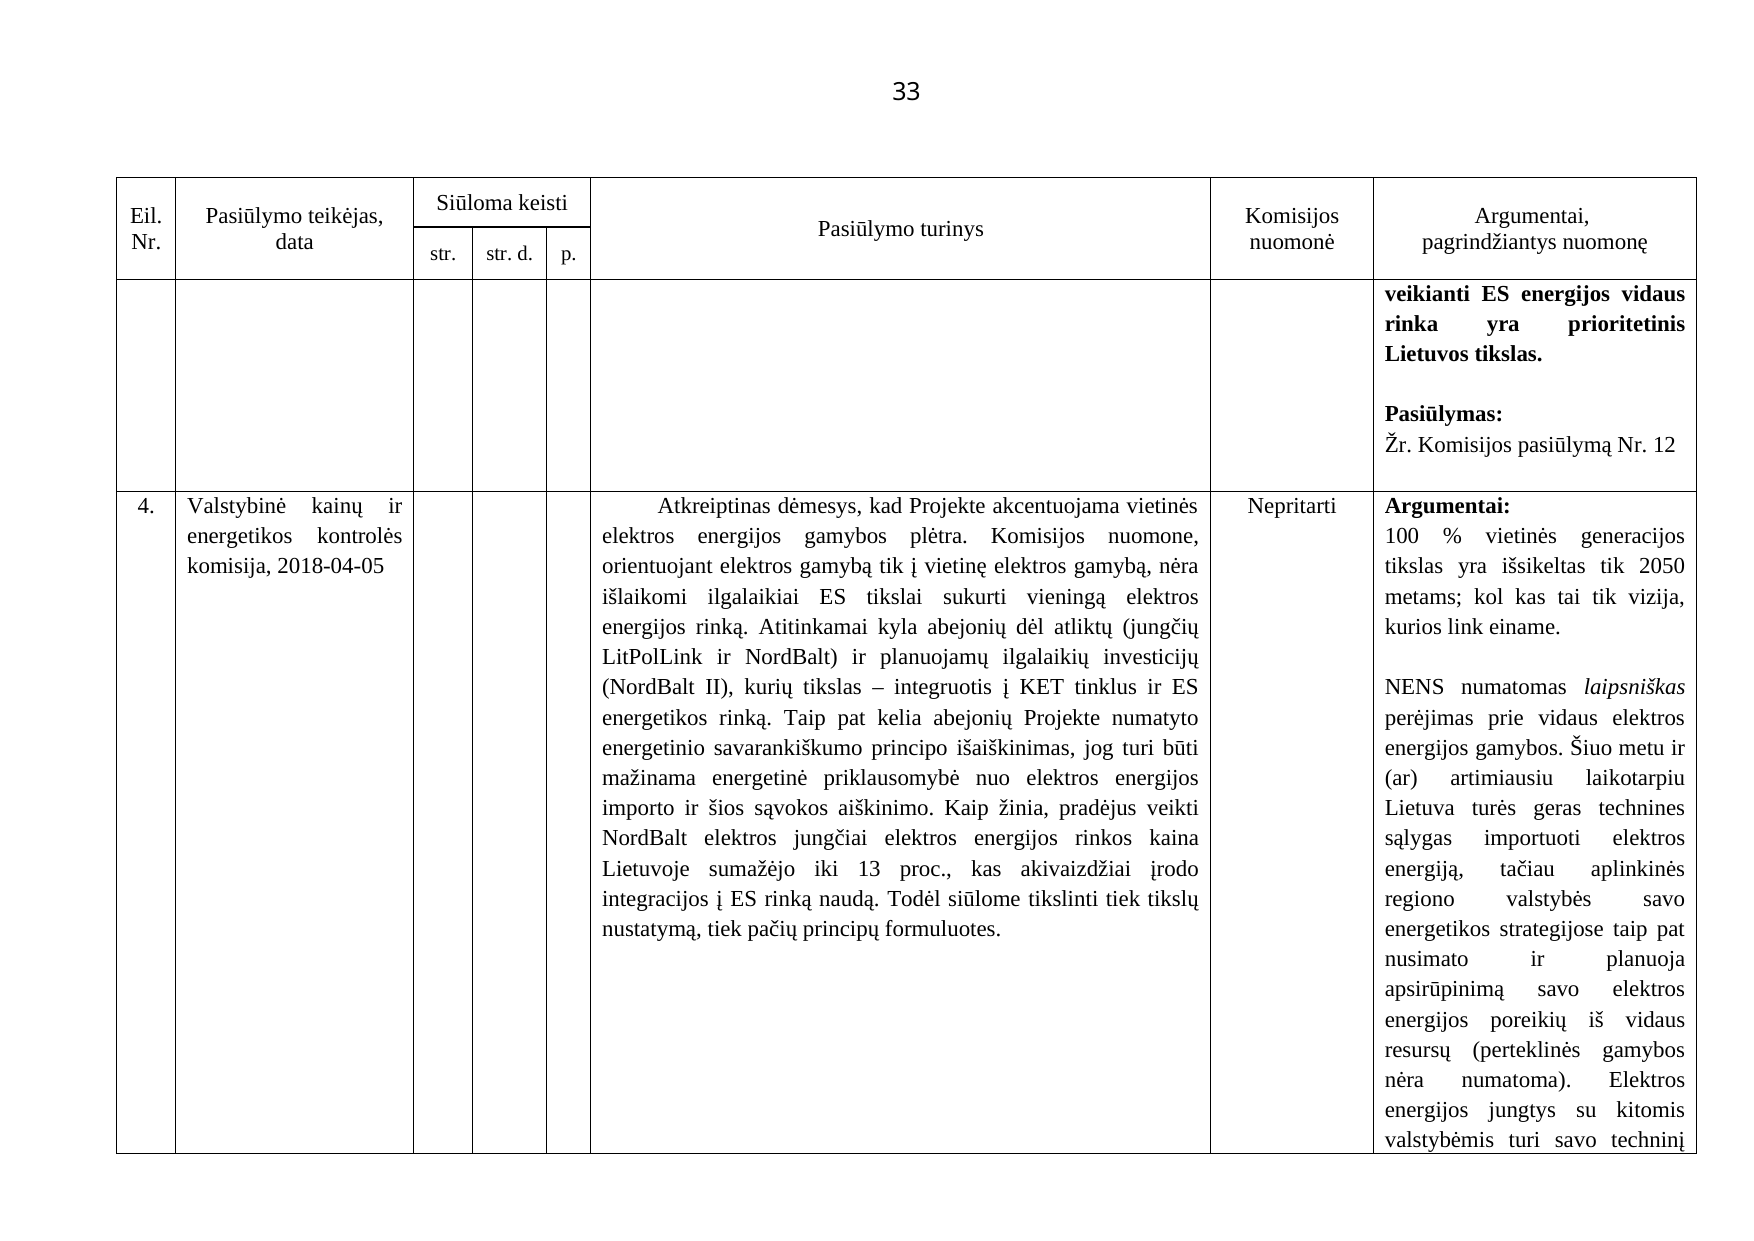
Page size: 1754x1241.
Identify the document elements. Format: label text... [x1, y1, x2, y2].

table_cell [414, 280, 472, 491]
table_header Komisijos nuomonė [1211, 178, 1373, 279]
table_cell [547, 492, 590, 1153]
table_cell [473, 492, 546, 1153]
table_cell str. [414, 228, 472, 279]
table_cell 4. [117, 492, 175, 1153]
table_cell [591, 280, 1210, 491]
table_cell [176, 280, 413, 491]
table_header Pasiūlymo teikėjas, data [176, 178, 413, 279]
table_cell Argumentai: 100 % vietinės generacijos tikslas yra išsikeltas tik 2050 metams; kol kas tai tik vizija, kurios link einame. NENS numatomas laipsniškas perėjimas prie vidaus elektros energijos gamybos. Šiuo metu ir (ar) artimiausiu laikotarpiu Lietuva turės geras technines sąlygas importuoti elektros energiją, tačiau aplinkinės regiono valstybės savo energetikos strategijose taip pat nusimato ir planuoja apsirūpinimą savo elektros energijos poreikių iš vidaus resursų (perteklinės gamybos nėra numatoma). Elektros energijos jungtys su kitomis valstybėmis turi savo techninį [1374, 492, 1696, 1153]
table_cell Valstybinė kainų ir energetikos kontrolės komisija, 2018-04-05 [176, 492, 413, 1153]
table_header Siūloma keisti [414, 178, 590, 226]
table_header Argumentai, pagrindžiantys nuomonę [1374, 178, 1696, 279]
table_cell Atkreiptinas dėmesys, kad Projekte akcentuojama vietinės elektros energijos gamybos plėtra. Komisijos nuomone, orientuojant elektros gamybą tik į vietinę elektros gamybą, nėra išlaikomi ilgalaikiai ES tikslai sukurti vieningą elektros energijos rinką. Atitinkamai kyla abejonių dėl atliktų (jungčių LitPolLink ir NordBalt) ir planuojamų ilgalaikių investicijų (NordBalt II), kurių tikslas – integruotis į KET tinklus ir ES energetikos rinką. Taip pat kelia abejonių Projekte numatyto energetinio savarankiškumo principo išaiškinimas, jog turi būti mažinama energetinė priklausomybė nuo elektros energijos importo ir šios sąvokos aiškinimo. Kaip žinia, pradėjus veikti NordBalt elektros jungčiai elektros energijos rinkos kaina Lietuvoje sumažėjo iki 13 proc., kas akivaizdžiai įrodo integracijos į ES rinką naudą. Todėl siūlome tikslinti tiek tikslų nustatymą, tiek pačių principų formuluotes. [591, 492, 1210, 1153]
table_cell str. d. [473, 228, 546, 279]
table_cell [547, 280, 590, 491]
table_cell [414, 492, 472, 1153]
table_cell Nepritarti [1211, 492, 1373, 1153]
table_header Eil. Nr. [117, 178, 175, 279]
table_cell p. [547, 228, 590, 279]
table_cell [473, 280, 546, 491]
table_header Pasiūlymo turinys [591, 178, 1210, 279]
table_cell [117, 280, 175, 491]
table_cell veikianti ES energijos vidaus rinka yra prioritetinis Lietuvos tikslas. Pasiūlymas: Žr. Komisijos pasiūlymą Nr. 12 [1374, 280, 1696, 491]
table_cell [1211, 280, 1373, 491]
